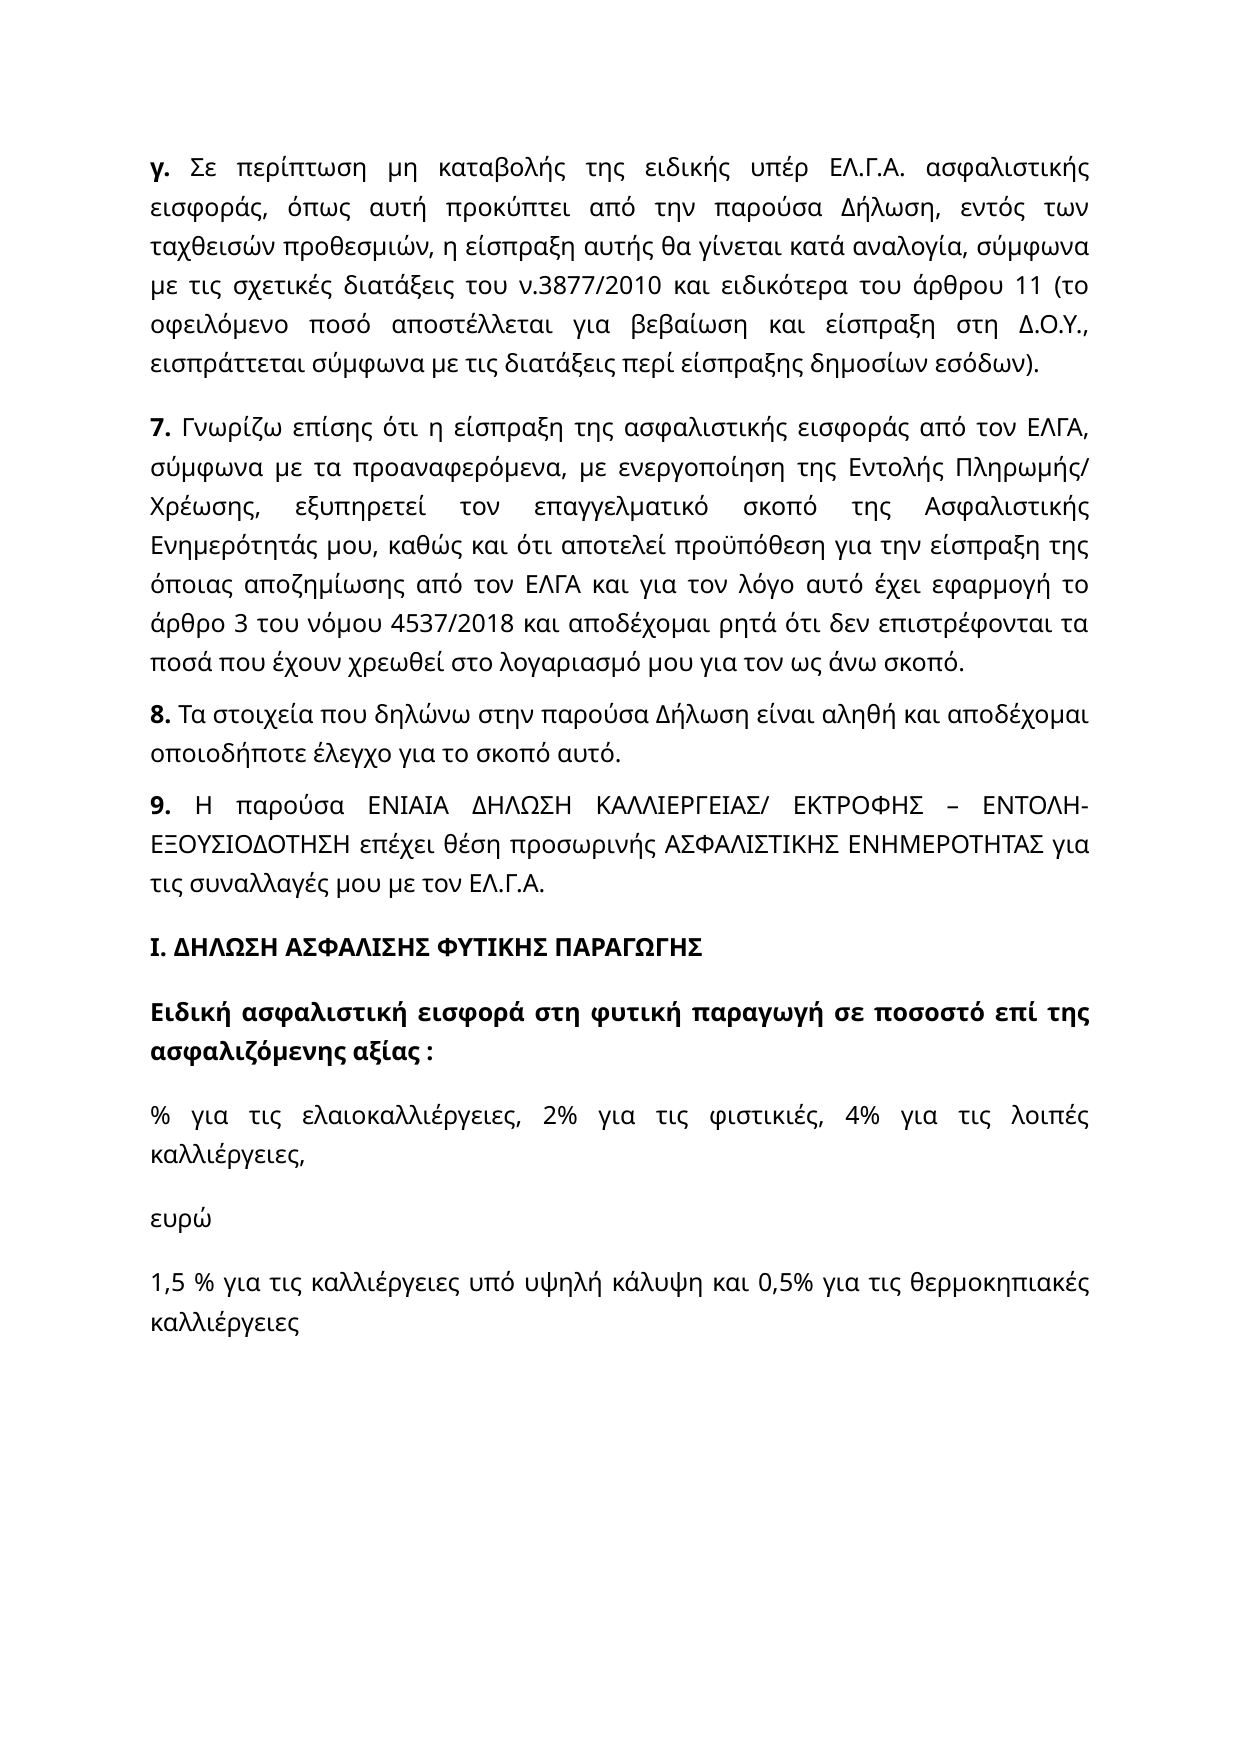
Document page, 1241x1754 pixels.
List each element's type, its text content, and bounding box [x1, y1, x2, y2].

text % για τις ελαιοκαλλιέργειες, 2% για τις φιστικιές, 4% για τις λοιπές καλλιέργειες, [150, 1097, 1090, 1171]
text 1,5 % για τις καλλιέργειες υπό υψηλή κάλυψη και 0,5% για τις θερµοκηπιακές καλλιέργειες [150, 1265, 1090, 1338]
text 9. Η παρούσα ΕΝΙΑΙΑ ΔΗΛΩΣΗ ΚΑΛΛΙΕΡΓΕΙΑΣ/ ΕΚΤΡΟΦΗΣ – ΕΝΤΟΛΗ-ΕΞΟΥΣΙΟΔΟΤΗΣΗ επέχει θέση προσωρινής ΑΣΦΑΛΙΣΤΙΚΗΣ ΕΝΗΜΕΡΟΤΗΤΑΣ για τις συναλλαγές µου µε τον ΕΛ.Γ.Α. [150, 787, 1090, 900]
text 7. Γνωρίζω επίσης ότι η είσπραξη της ασφαλιστικής εισφοράς από τον ΕΛΓΑ, σύµφωνα µε τα προαναφερόµενα, µε ενεργοποίηση της Εντολής Πληρωµής/ Χρέωσης, εξυπηρετεί τον επαγγελµατικό σκοπό της Ασφαλιστικής Ενηµερότητάς µου, καθώς και ότι αποτελεί προϋπόθεση για την είσπραξη της όποιας αποζηµίωσης από τον ΕΛΓΑ και για τον λόγο αυτό έχει εφαρµογή το άρθρο 3 του νόµου 4537/2018 και αποδέχοµαι ρητά ότι δεν επιστρέφονται τα ποσά που έχουν χρεωθεί στο λογαριασµό µου για τον ως άνω σκοπό. [150, 410, 1090, 679]
text Ι. ΔΗΛΩΣΗ ΑΣΦΑΛΙΣΗΣ ΦΥΤΙΚΗΣ ΠΑΡΑΓΩΓΗΣ [150, 930, 1090, 964]
text 8. Τα στοιχεία που δηλώνω στην παρούσα Δήλωση είναι αληθή και αποδέχοµαι οποιοδήποτε έλεγχο για το σκοπό αυτό. [150, 697, 1090, 770]
text ευρώ [150, 1201, 1090, 1235]
text Ειδική ασφαλιστική εισφορά στη φυτική παραγωγή σε ποσοστό επί της ασφαλιζόµενης αξίας : [150, 994, 1090, 1067]
text γ. Σε περίπτωση µη καταβολής της ειδικής υπέρ ΕΛ.Γ.Α. ασφαλιστικής εισφοράς, όπως αυτή προκύπτει από την παρούσα Δήλωση, εντός των ταχθεισών προθεσµιών, η είσπραξη αυτής θα γίνεται κατά αναλογία, σύµφωνα µε τις σχετικές διατάξεις του ν.3877/2010 και ειδικότερα του άρθρου 11 (το οφειλόµενο ποσό αποστέλλεται για βεβαίωση και είσπραξη στη Δ.Ο.Υ., εισπράττεται σύµφωνα µε τις διατάξεις περί είσπραξης δηµοσίων εσόδων). [150, 150, 1090, 380]
